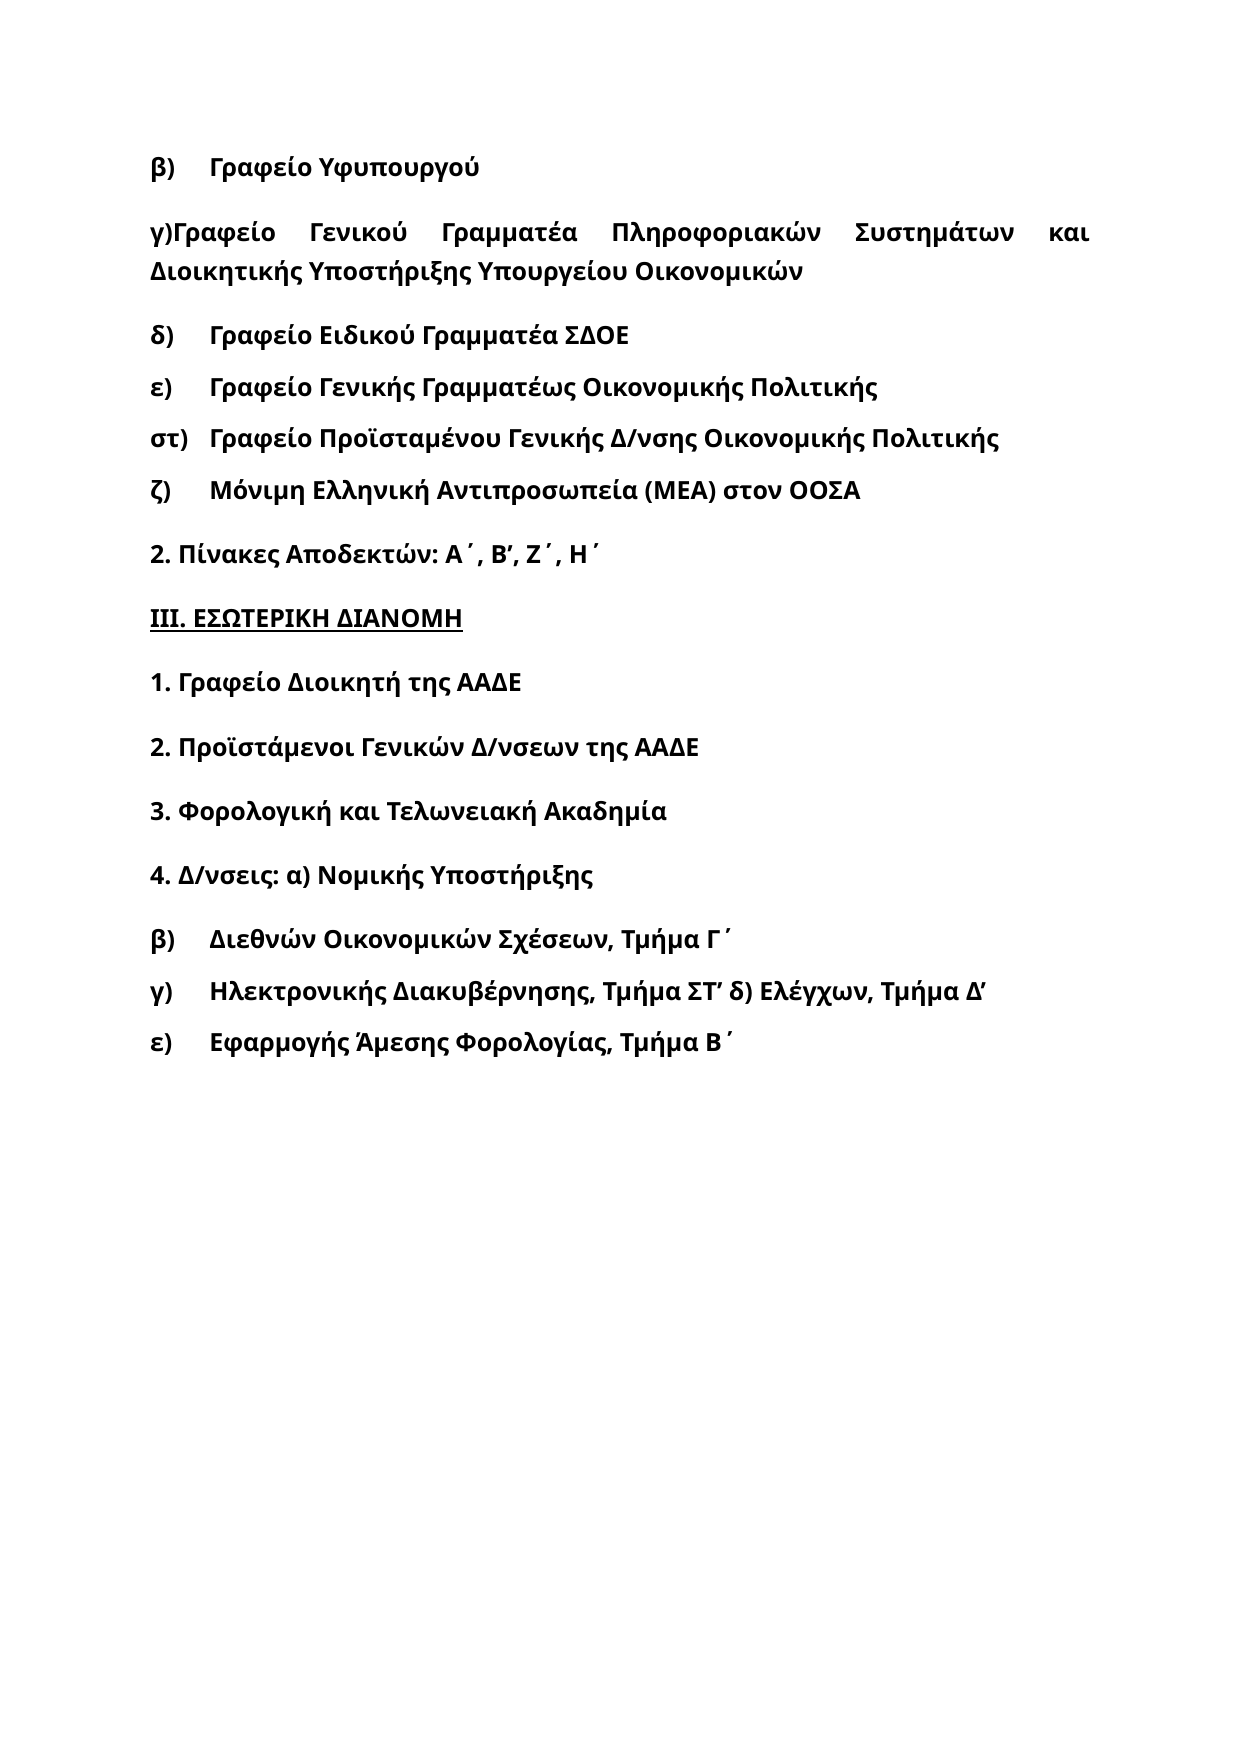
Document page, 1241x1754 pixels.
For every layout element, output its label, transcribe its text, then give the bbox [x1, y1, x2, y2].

text 2. Προϊστάμενοι Γενικών Δ/νσεων της ΑΑΔΕ [150, 729, 1090, 763]
text 4. Δ/νσεις: α) Νομικής Υποστήριξης [150, 857, 1090, 892]
text ΙΙΙ. ΕΣΩΤΕΡΙΚΗ ΔΙΑΝΟΜΗ [150, 601, 1090, 635]
list β) Γραφείο Υφυπουργού [150, 150, 1090, 184]
text 1. Γραφείο Διοικητή της ΑΑΔΕ [150, 665, 1090, 699]
list στ) Γραφείο Προϊσταμένου Γενικής Δ/νσης Οικονομικής Πολιτικής [150, 421, 1090, 455]
text 2. Πίνακες Αποδεκτών: Α΄, Β’, Ζ΄, Η΄ [150, 537, 1090, 571]
text γ)Γραφείο Γενικού Γραμματέα Πληροφοριακών Συστημάτων και Διοικητικής Υποστήριξης Υπουργείου Οικονομικών [150, 214, 1090, 287]
list ε) Γραφείο Γενικής Γραμματέως Οικονομικής Πολιτικής [150, 369, 1090, 403]
list γ) Ηλεκτρονικής Διακυβέρνησης, Τμήμα ΣΤ’ δ) Ελέγχων, Τμήμα Δ’ [150, 973, 1090, 1007]
list β) Διεθνών Οικονομικών Σχέσεων, Τμήμα Γ΄ [150, 922, 1090, 956]
list ε) Εφαρμογής Άμεσης Φορολογίας, Τμήμα Β΄ [150, 1025, 1090, 1059]
list ζ) Μόνιμη Ελληνική Αντιπροσωπεία (ΜΕΑ) στον ΟΟΣΑ [150, 472, 1090, 507]
text 3. Φορολογική και Τελωνειακή Ακαδημία [150, 793, 1090, 827]
list δ) Γραφείο Ειδικού Γραμματέα ΣΔΟΕ [150, 317, 1090, 352]
